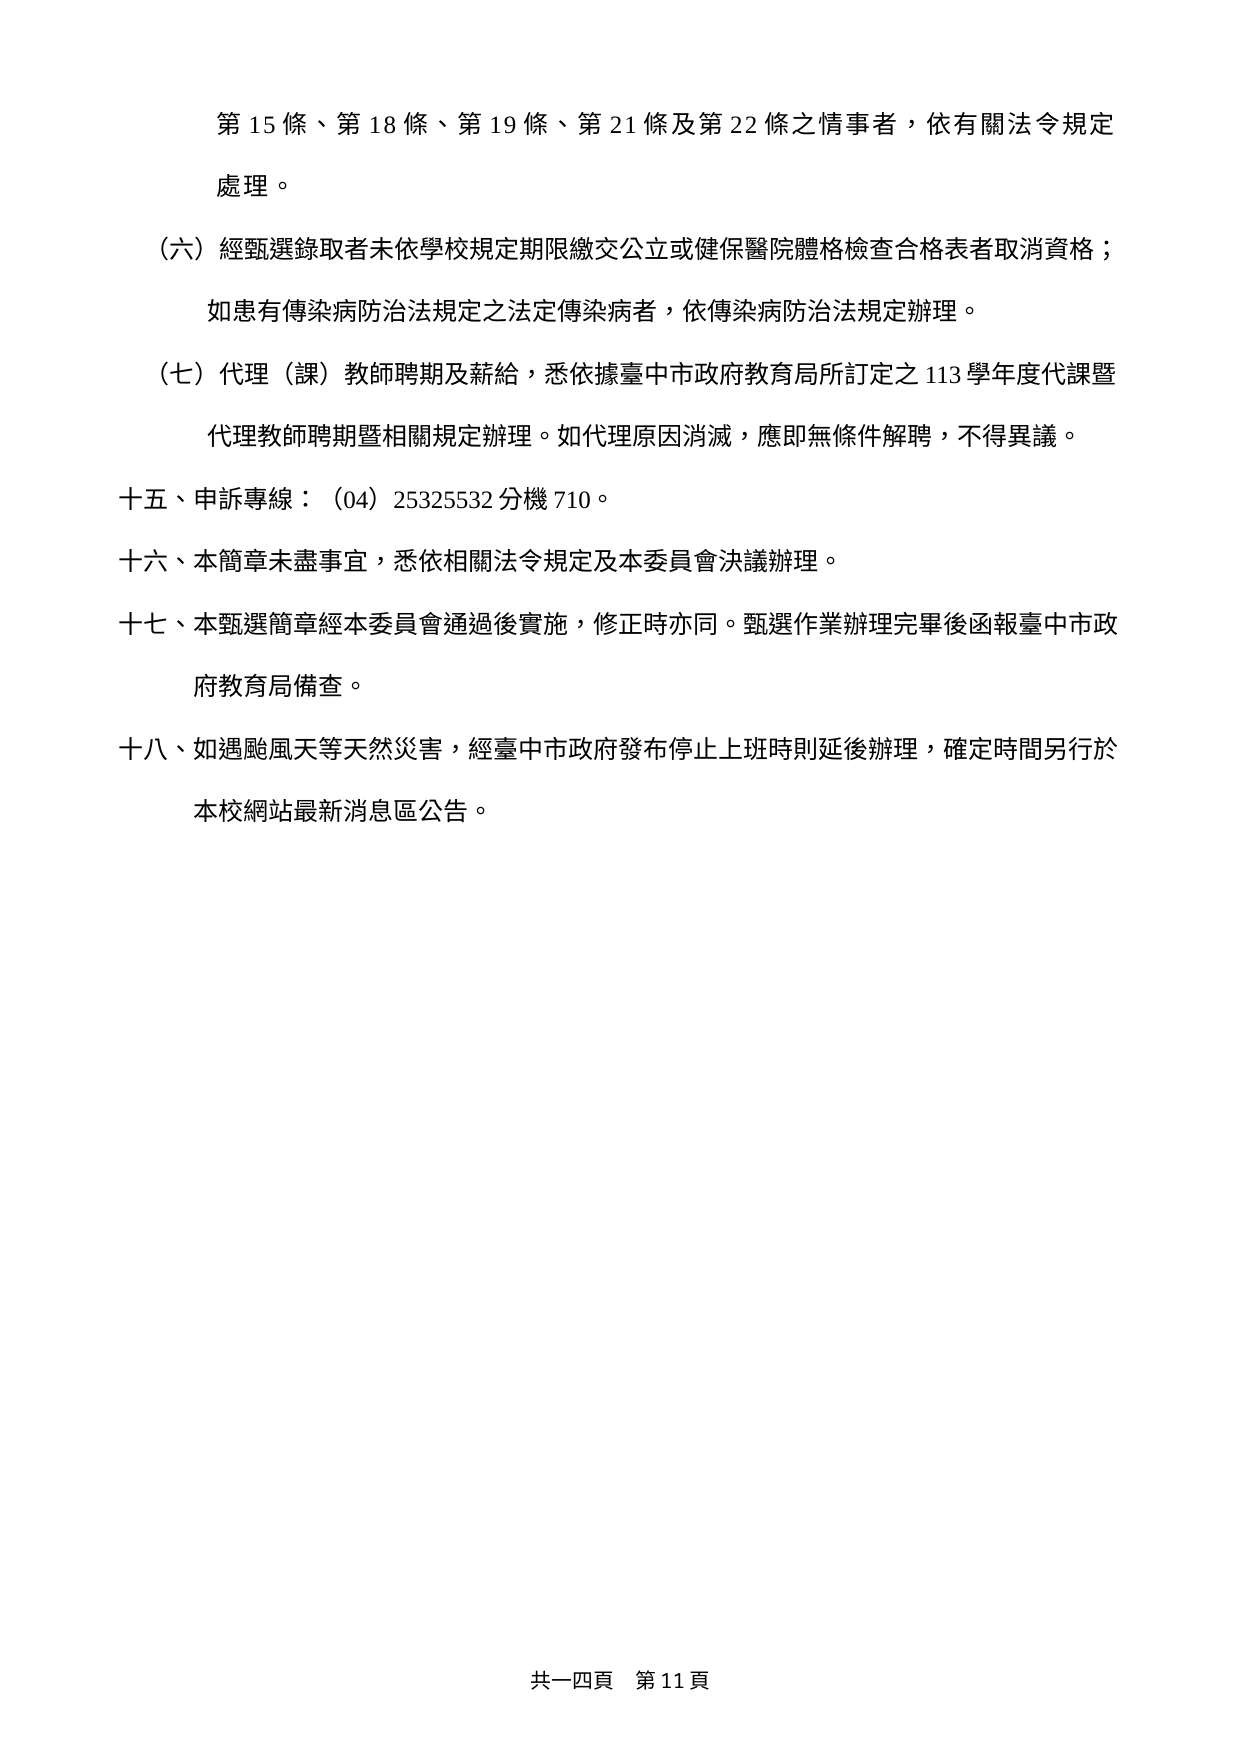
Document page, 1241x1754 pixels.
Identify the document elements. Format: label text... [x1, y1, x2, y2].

text 十八、如遇颱風天等天然災害，經臺中市政府發布停止上班時則延後辦理，確定時間另行於本校網站最新消息區公告。 [118, 706, 1122, 831]
text （六）經甄選錄取者未依學校規定期限繳交公立或健保醫院體格檢查合格表者取消資格；如患有傳染病防治法規定之法定傳染病者，依傳染病防治法規定辦理。 [144, 206, 1122, 331]
text 十六、本簡章未盡事宜，悉依相關法令規定及本委員會決議辦理。 [118, 518, 1122, 581]
text 十七、本甄選簡章經本委員會通過後實施，修正時亦同。甄選作業辦理完畢後函報臺中市政府教育局備查。 [118, 581, 1122, 706]
text （七）代理（課）教師聘期及薪給，悉依據臺中市政府教育局所訂定之113學年度代課暨代理教師聘期暨相關規定辦理。如代理原因消滅，應即無條件解聘，不得異議。 [144, 331, 1122, 456]
text （五）錄取分發任用後如發現有教育人員任用條例第31條、33條或教師法第14條、第15條、第18條、第19條、第21條及第22條之情事者，依有關法令規定處理。 [141, 81, 1122, 206]
text 十五、申訴專線：（04）25325532分機710。 [118, 456, 1122, 518]
